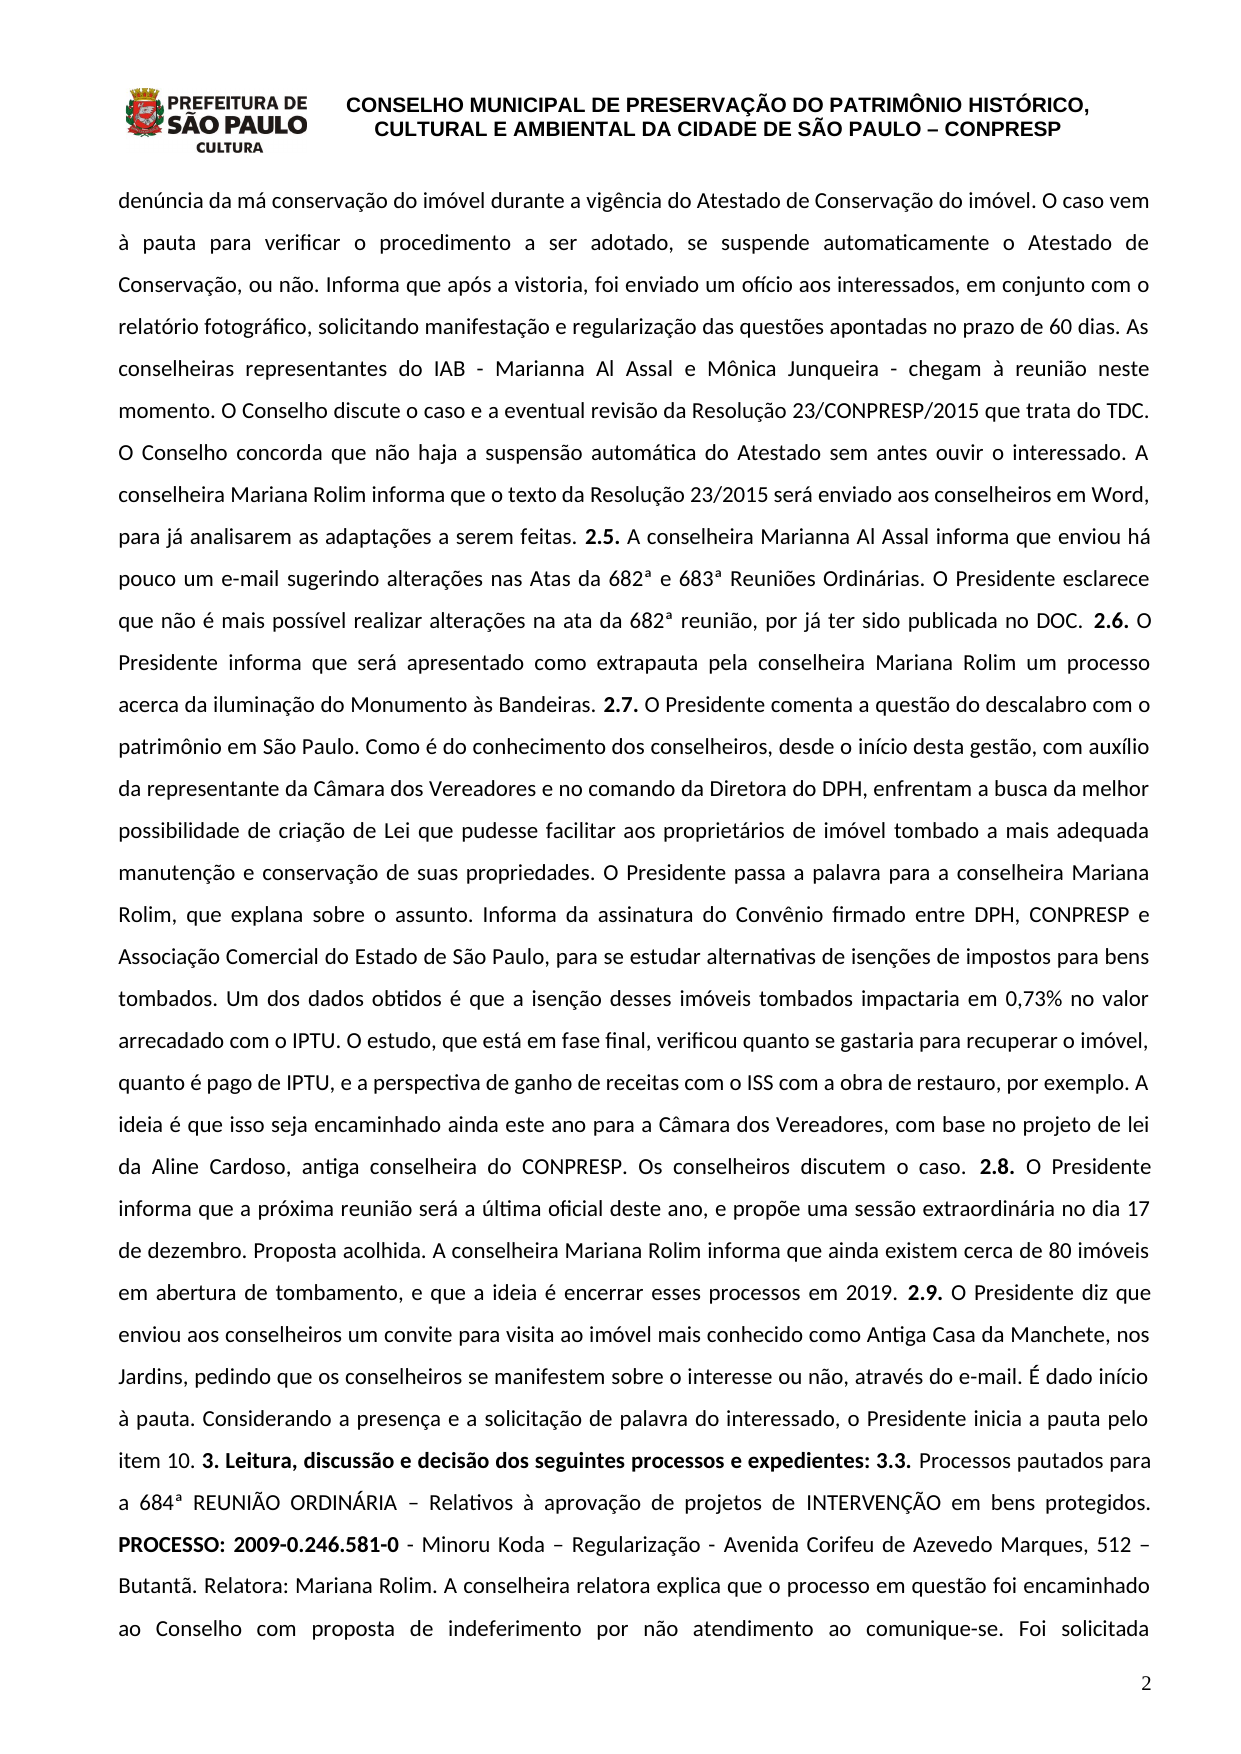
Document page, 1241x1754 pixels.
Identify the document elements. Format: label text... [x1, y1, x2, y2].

text denúncia da má conservação do imóvel durante a vigência do Atestado de Conservação do imóvel. O caso vem à pauta para verificar o procedimento a ser adotado, se suspende automaticamente o Atestado de Conservação, ou não. Informa que após a vistoria, foi enviado um ofício aos interessados, em conjunto com o relatório fotográfico, solicitando manifestação e regularização das questões apontadas no prazo de 60 dias. As conselheiras representantes do IAB - Marianna Al Assal e Mônica Junqueira - chegam à reunião neste momento. O Conselho discute o caso e a eventual revisão da Resolução 23/CONPRESP/2015 que trata do TDC. O Conselho concorda que não haja a suspensão automática do Atestado sem antes ouvir o interessado. A conselheira Mariana Rolim informa que o texto da Resolução 23/2015 será enviado aos conselheiros em Word, para já analisarem as adaptações a serem feitas. 2.5. A conselheira Marianna Al Assal informa que enviou há pouco um e-mail sugerindo alterações nas Atas da 682ª e 683ª Reuniões Ordinárias. O Presidente esclarece que não é mais possível realizar alterações na ata da 682ª reunião, por já ter sido publicada no DOC. 2.6. O Presidente informa que será apresentado como extrapauta pela conselheira Mariana Rolim um processo acerca da iluminação do Monumento às Bandeiras. 2.7. O Presidente comenta a questão do descalabro com o patrimônio em São Paulo. Como é do conhecimento dos conselheiros, desde o início desta gestão, com auxílio da representante da Câmara dos Vereadores e no comando da Diretora do DPH, enfrentam a busca da melhor possibilidade de criação de Lei que pudesse facilitar aos proprietários de imóvel tombado a mais adequada manutenção e conservação de suas propriedades. O Presidente passa a palavra para a conselheira Mariana Rolim, que explana sobre o assunto. Informa da assinatura do Convênio firmado entre DPH, CONPRESP e Associação Comercial do Estado de São Paulo, para se estudar alternativas de isenções de impostos para bens tombados. Um dos dados obtidos é que a isenção desses imóveis tombados impactaria em 0,73% no valor arrecadado com o IPTU. O estudo, que está em fase final, verificou quanto se gastaria para recuperar o imóvel, quanto é pago de IPTU, e a perspectiva de ganho de receitas com o ISS com a obra de restauro, por exemplo. A ideia é que isso seja encaminhado ainda este ano para a Câmara dos Vereadores, com base no projeto de lei da Aline Cardoso, antiga conselheira do CONPRESP. Os conselheiros discutem o caso. 2.8. O Presidente informa que a próxima reunião será a última oficial deste ano, e propõe uma sessão extraordinária no dia 17 de dezembro. Proposta acolhida. A conselheira Mariana Rolim informa que ainda existem cerca de 80 imóveis em abertura de tombamento, e que a ideia é encerrar esses processos em 2019. 2.9. O Presidente diz que enviou aos conselheiros um convite para visita ao imóvel mais conhecido como Antiga Casa da Manchete, nos Jardins, pedindo que os conselheiros se manifestem sobre o interesse ou não, através do e-mail. É dado início à pauta. Considerando a presença e a solicitação de palavra do interessado, o Presidente inicia a pauta pelo item 10. 3. Leitura, discussão e decisão dos seguintes processos e expedientes: 3.3. Processos pautados para a 684ª Reunião Ordinária – Relativos à aprovação de projetos de intervenção em bens protegidos. Processo: 2009-0.246.581-0 - Minoru Koda – Regularização - Avenida Corifeu de Azevedo Marques, 512 – Butantã. Relatora: Mariana Rolim. A conselheira relatora explica que o processo em questão foi encaminhado ao Conselho com proposta de indeferimento por não atendimento ao comunique-se. Foi solicitada [118, 186, 1152, 1642]
